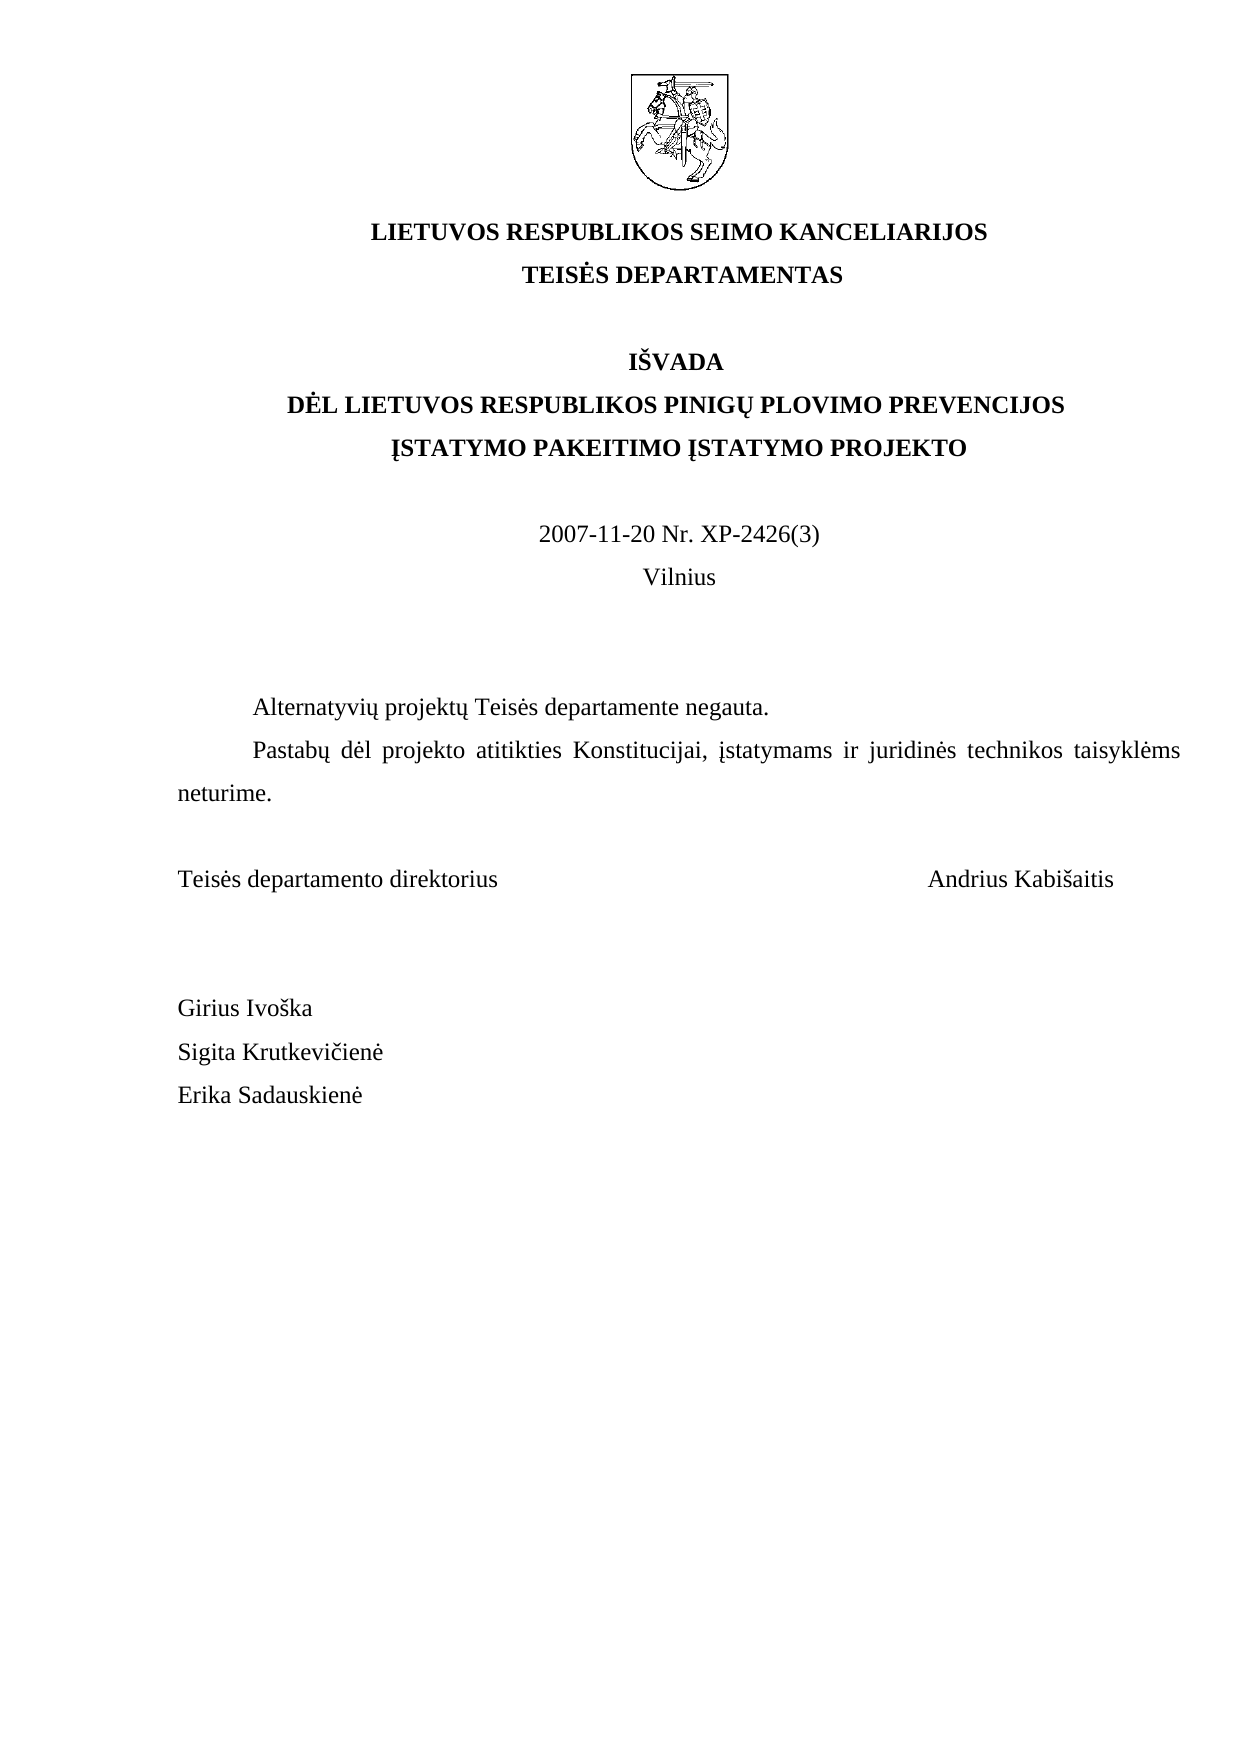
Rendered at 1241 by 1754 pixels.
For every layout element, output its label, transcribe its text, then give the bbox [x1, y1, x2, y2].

subtitle LIETUVOS RESPUBLIKOS SEIMO KANCELIARIJOS [177, 217, 1181, 246]
text Teisės departamento direktorius Andrius Kabišaitis [177, 864, 1181, 893]
text Girius Ivoška [177, 993, 1181, 1022]
text Sigita Krutkevičienė [177, 1037, 1181, 1065]
text Vilnius [177, 562, 1181, 591]
text Alternatyvių projektų Teisės departamente negauta. [177, 692, 1181, 720]
text 2007-11-20 Nr. XP-2426(3) [177, 519, 1181, 548]
text Pastabų dėl projekto atitikties Konstitucijai, įstatymams ir juridinės technikos taisyklėms neturime. [177, 735, 1181, 807]
text Erika Sadauskienė [177, 1080, 1181, 1108]
subtitle TEISĖS DEPARTAMENTAS [177, 260, 1181, 289]
subtitle IŠVADA [177, 347, 1181, 375]
subtitle įstatymo pakeitimo įstatymo PROJEKTO [177, 433, 1181, 462]
subtitle DĖL LIETUVOS RESPUBLIKOS pinigų plovimo prevencijos [177, 390, 1181, 418]
